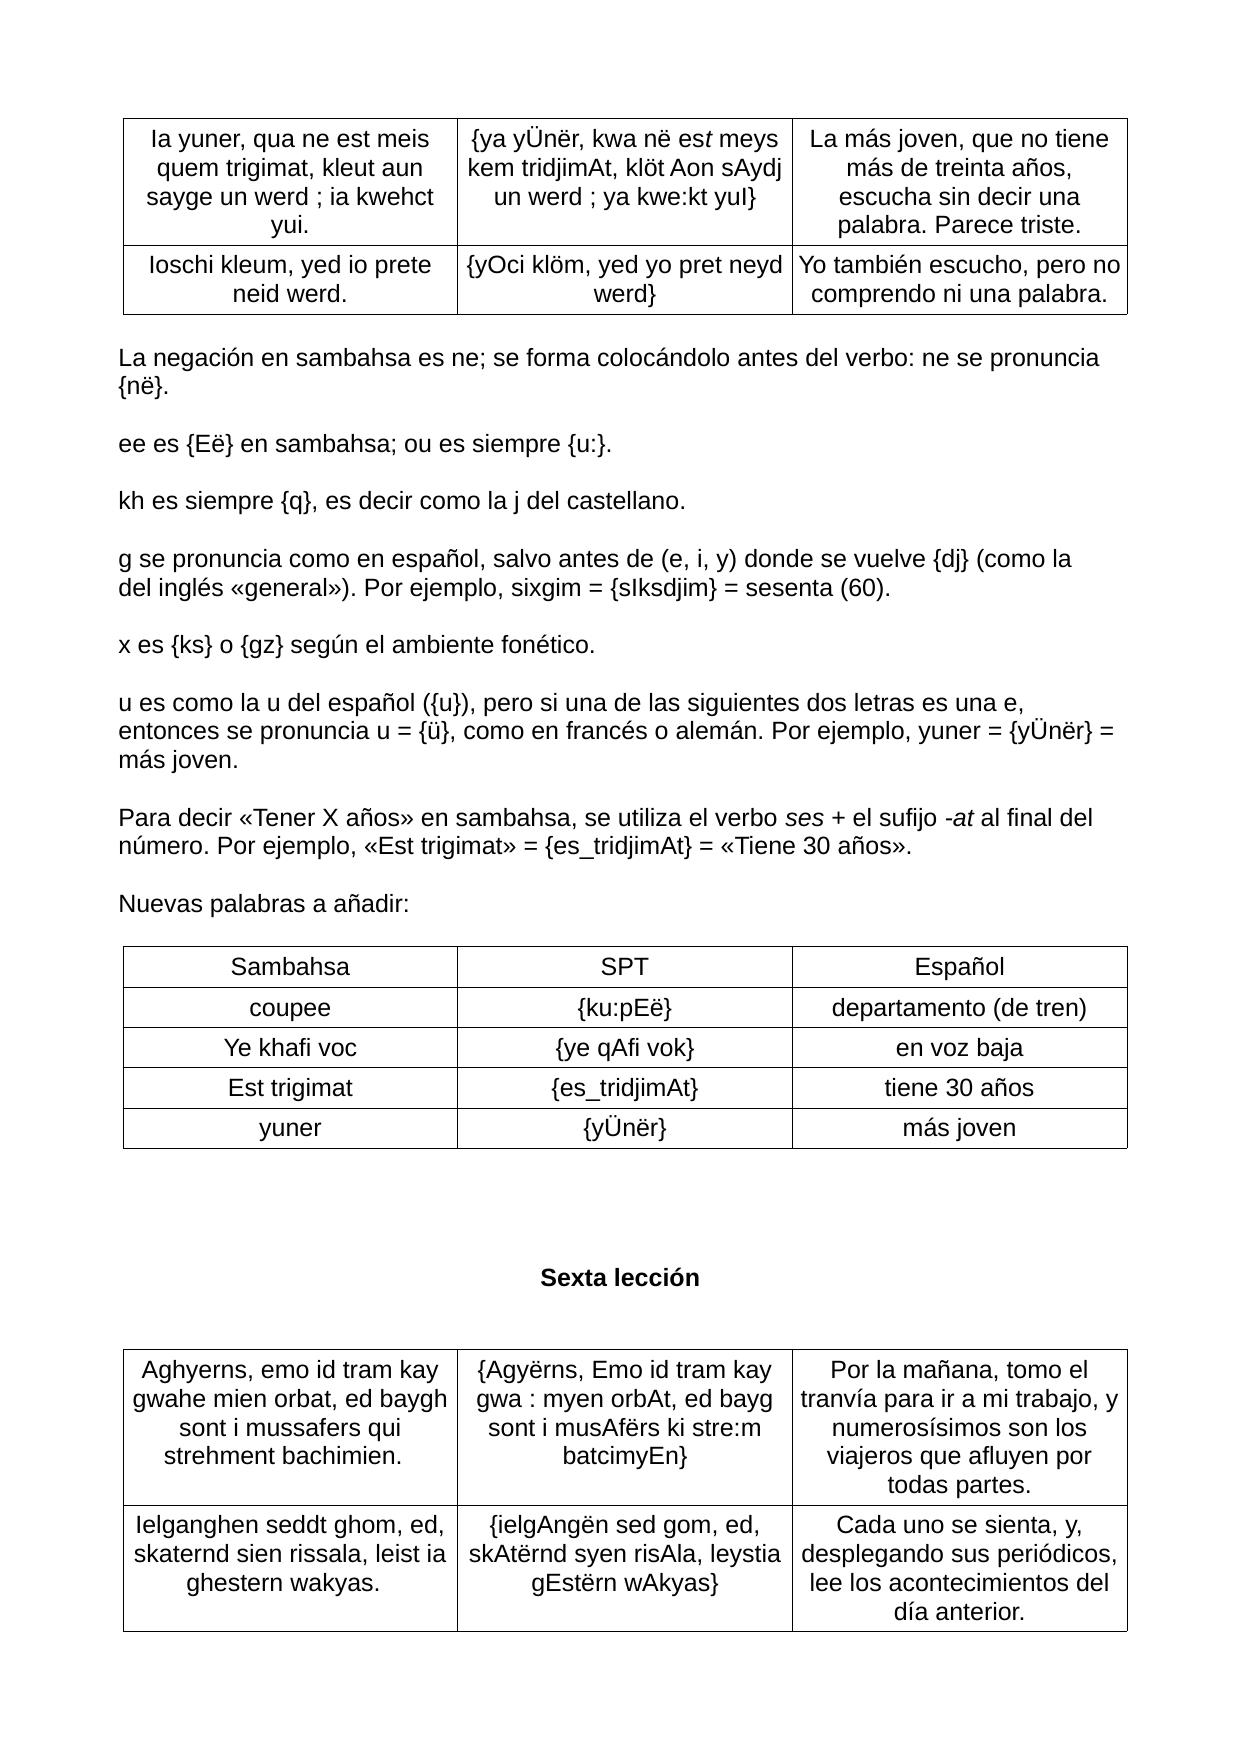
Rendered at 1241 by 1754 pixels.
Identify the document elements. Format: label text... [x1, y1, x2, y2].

text Nuevas palabras a añadir: [118, 889, 1122, 918]
table_cell tiene 30 años [793, 1068, 1127, 1108]
table_header Aghyerns, emo id tram kay gwahe mien orbat, ed baygh sont i mussafers qui strehment bachimien. [124, 1350, 457, 1504]
table_cell Yo también escucho, pero no comprendo ni una palabra. [793, 246, 1127, 314]
text ee es {Eë} en sambahsa; ou es siempre {u:}. [118, 429, 1122, 458]
table_cell {ku:pEë} [458, 988, 792, 1027]
table_cell Ye khafi voc [124, 1028, 457, 1067]
table_cell {yOci klöm, yed yo pret neyd werd} [458, 246, 792, 314]
text Sexta lección [118, 1263, 1122, 1292]
table_cell {yÜnër} [458, 1109, 792, 1148]
text u es como la u del español ({u}), pero si una de las siguientes dos letras es una e, entonces se pronuncia u = {ü}, como en francés o alemán. Por ejemplo, yuner = {yÜnër} = más joven. [118, 688, 1122, 774]
table_cell más joven [793, 1109, 1127, 1148]
table_cell Ioschi kleum, yed io prete neid werd. [124, 246, 457, 314]
text La negación en sambahsa es ne; se forma colocándolo antes del verbo: ne se pronuncia {në}. [118, 343, 1122, 400]
table_cell La más joven, que no tiene más de treinta años, escucha sin decir una palabra. Parece triste. [793, 119, 1127, 245]
table_cell coupee [124, 988, 457, 1027]
table_header Español [793, 947, 1127, 987]
table_cell {es_tridjimAt} [458, 1068, 792, 1108]
table_header SPT [458, 947, 792, 987]
table_cell Ielganghen seddt ghom, ed, skaternd sien rissala, leist ia ghestern wakyas. [124, 1506, 457, 1631]
table_header {Agyërns, Emo id tram kay gwa : myen orbAt, ed bayg sont i musAfërs ki stre:m batcimyEn} [458, 1350, 792, 1504]
table_cell Cada uno se sienta, y, desplegando sus periódicos, lee los acontecimientos del día anterior. [793, 1506, 1127, 1631]
table_cell departamento (de tren) [793, 988, 1127, 1027]
table_cell Est trigimat [124, 1068, 457, 1108]
table_cell Ia yuner, qua ne est meis quem trigimat, kleut aun sayge un werd ; ia kwehct yui. [124, 119, 457, 245]
table_header Sambahsa [124, 947, 457, 987]
table_cell {ya yÜnër, kwa në est meys kem tridjimAt, klöt Aon sAydj un werd ; ya kwe:kt yuI} [458, 119, 792, 245]
text kh es siempre {q}, es decir como la j del castellano. [118, 486, 1122, 515]
table_cell yuner [124, 1109, 457, 1148]
table_cell en voz baja [793, 1028, 1127, 1067]
text x es {ks} o {gz} según el ambiente fonético. [118, 630, 1122, 659]
table_cell {ielgAngën sed gom, ed, skAtërnd syen risAla, leystia gEstërn wAkyas} [458, 1506, 792, 1631]
table_header Por la mañana, tomo el tranvía para ir a mi trabajo, y numerosísimos son los viajeros que afluyen por todas partes. [793, 1350, 1127, 1504]
text Para decir «Tener X años» en sambahsa, se utiliza el verbo ses + el sufijo -at al final del número. Por ejemplo, «Est trigimat» = {es_tridjimAt} = «Tiene 30 años». [118, 803, 1122, 860]
table_cell {ye qAfi vok} [458, 1028, 792, 1067]
text g se pronuncia como en español, salvo antes de (e, i, y) donde se vuelve {dj} (como la del inglés «general»). Por ejemplo, sixgim = {sIksdjim} = sesenta (60). [118, 544, 1122, 601]
